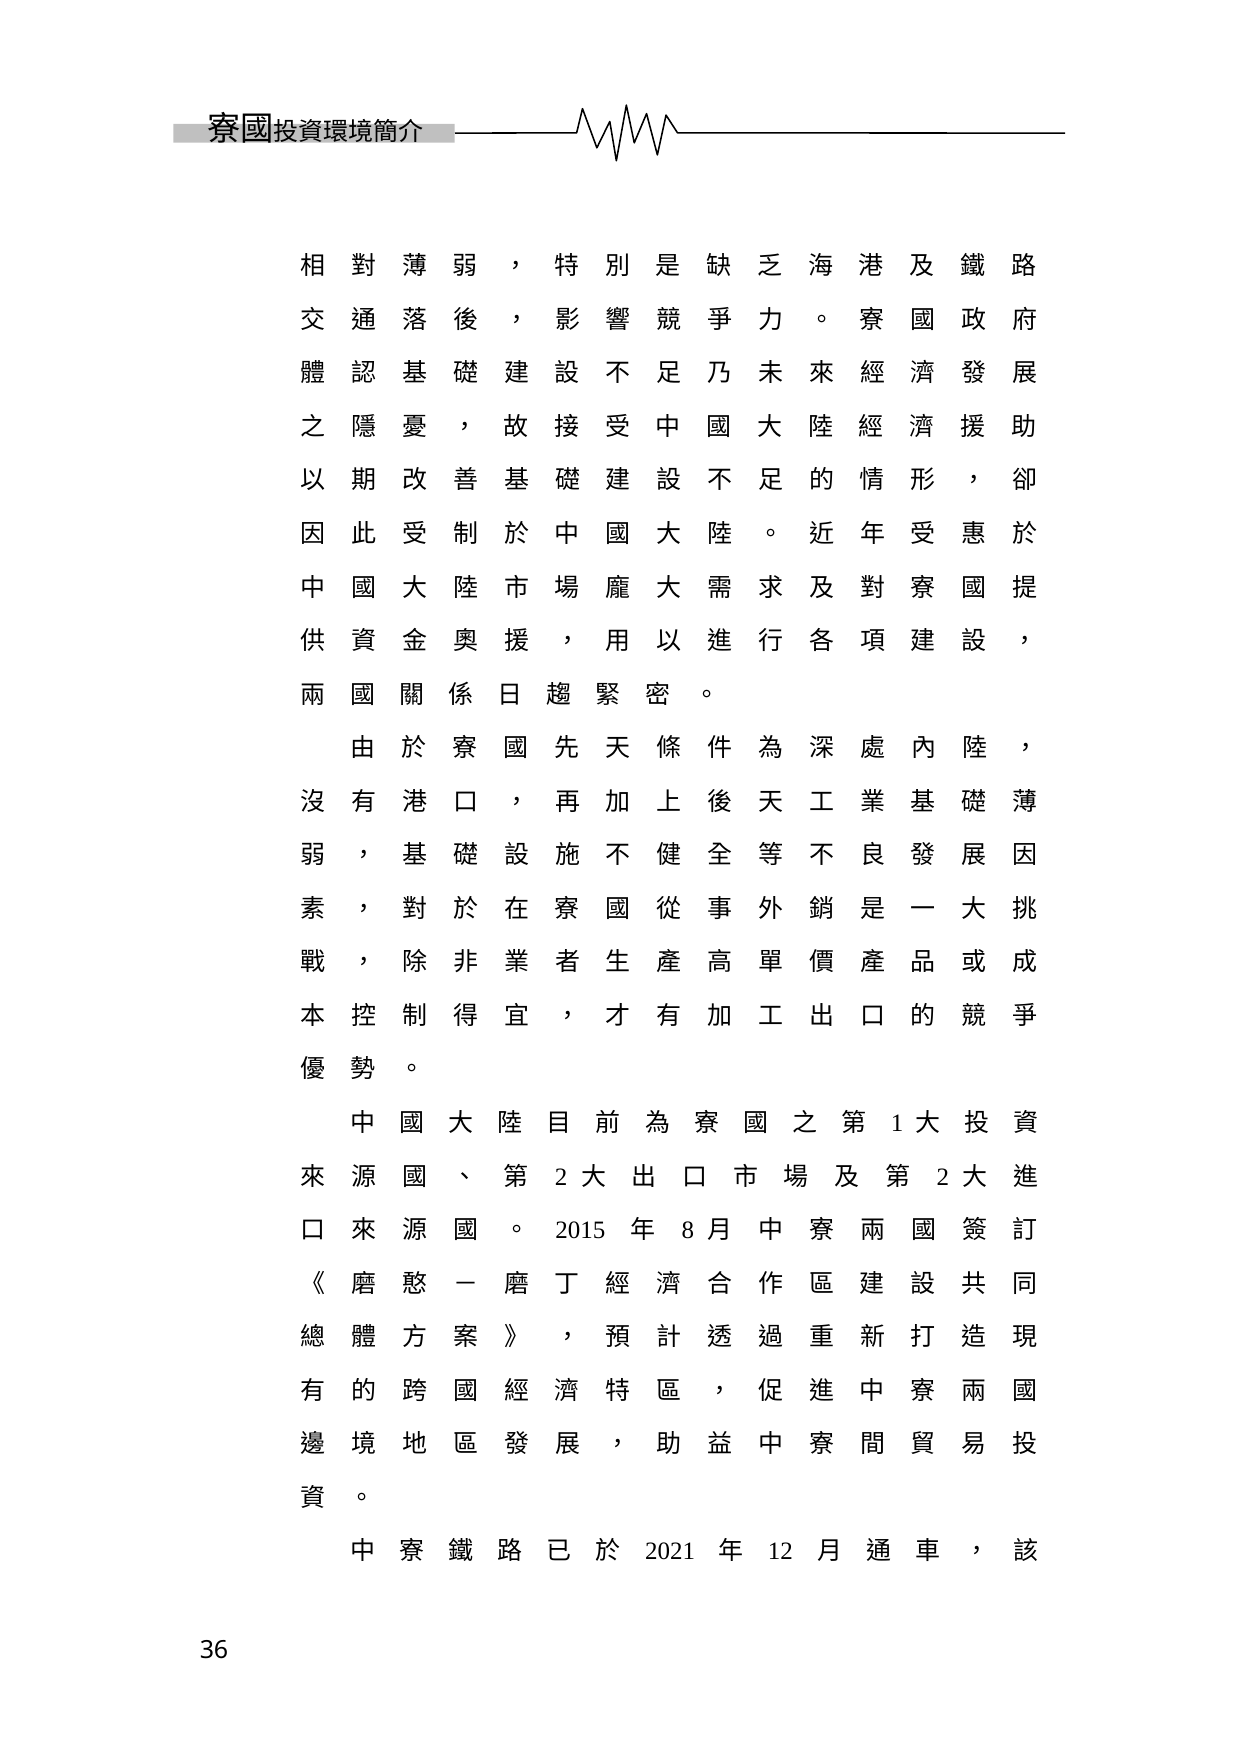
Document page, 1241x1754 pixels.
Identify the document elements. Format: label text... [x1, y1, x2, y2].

text 由於寮國先天條件為深處內陸，沒有港口，再加上後天工業基礎薄弱，基礎設施不健全等不良發展因素，對於在寮國從事外銷是一大挑戰，除非業者生產高單價產品或成本控制得宜，才有加工出口的競爭優勢。 [276, 719, 1063, 1094]
text 中寮鐵路已於2021年12月通車，該鐵路係中國大陸提出「一帶一路」倡議後，首條以中方為主投資建設、全線採用中國大陸技術標準、使用中國大陸設備並與中國大陸鐵路網直接聯通的國際鐵路，從昆明起始經過中寮邊境友誼隧道進入寮國，抵達首都永珍，營運後，昆明至永珍可望實現當日通達。寮國基礎建設薄弱，此前境內僅有總長4公里的鐵路，而如今時速160公里的列車可穿行而過，全長1,035公里的鐵路線，雲南境內計613公里，寮國境內420公里。寮國國家主席通輪表示這是貫徹改變寮國從「陸鎖國」轉為「陸連國」的國家戰略。 [276, 1522, 1063, 1576]
text 中國大陸目前為寮國之第1大投資來源國、第2大出口市場及第2大進口來源國。2015年8月中寮兩國簽訂《磨憨－磨丁經濟合作區建設共同總體方案》，預計透過重新打造現有的跨國經濟特區，促進中寮兩國邊境地區發展，助益中寮間貿易投資。 [276, 1094, 1063, 1522]
text 由於經濟發展起步較晚，寮國在道路、機場、醫療衛生等基礎建設相對薄弱，特別是缺乏海港及鐵路，交通落後，影響競爭力。寮國政府體認基礎建設不足乃未來經濟發展之隱憂，故接受中國大陸經濟援助，以期改善基礎建設不足的情形，卻因此受制於中國大陸。近年受惠於中國大陸市場龐大需求及對寮國提供資金奧援，用以進行各項建設，兩國關係日趨緊密。 [276, 237, 1063, 719]
